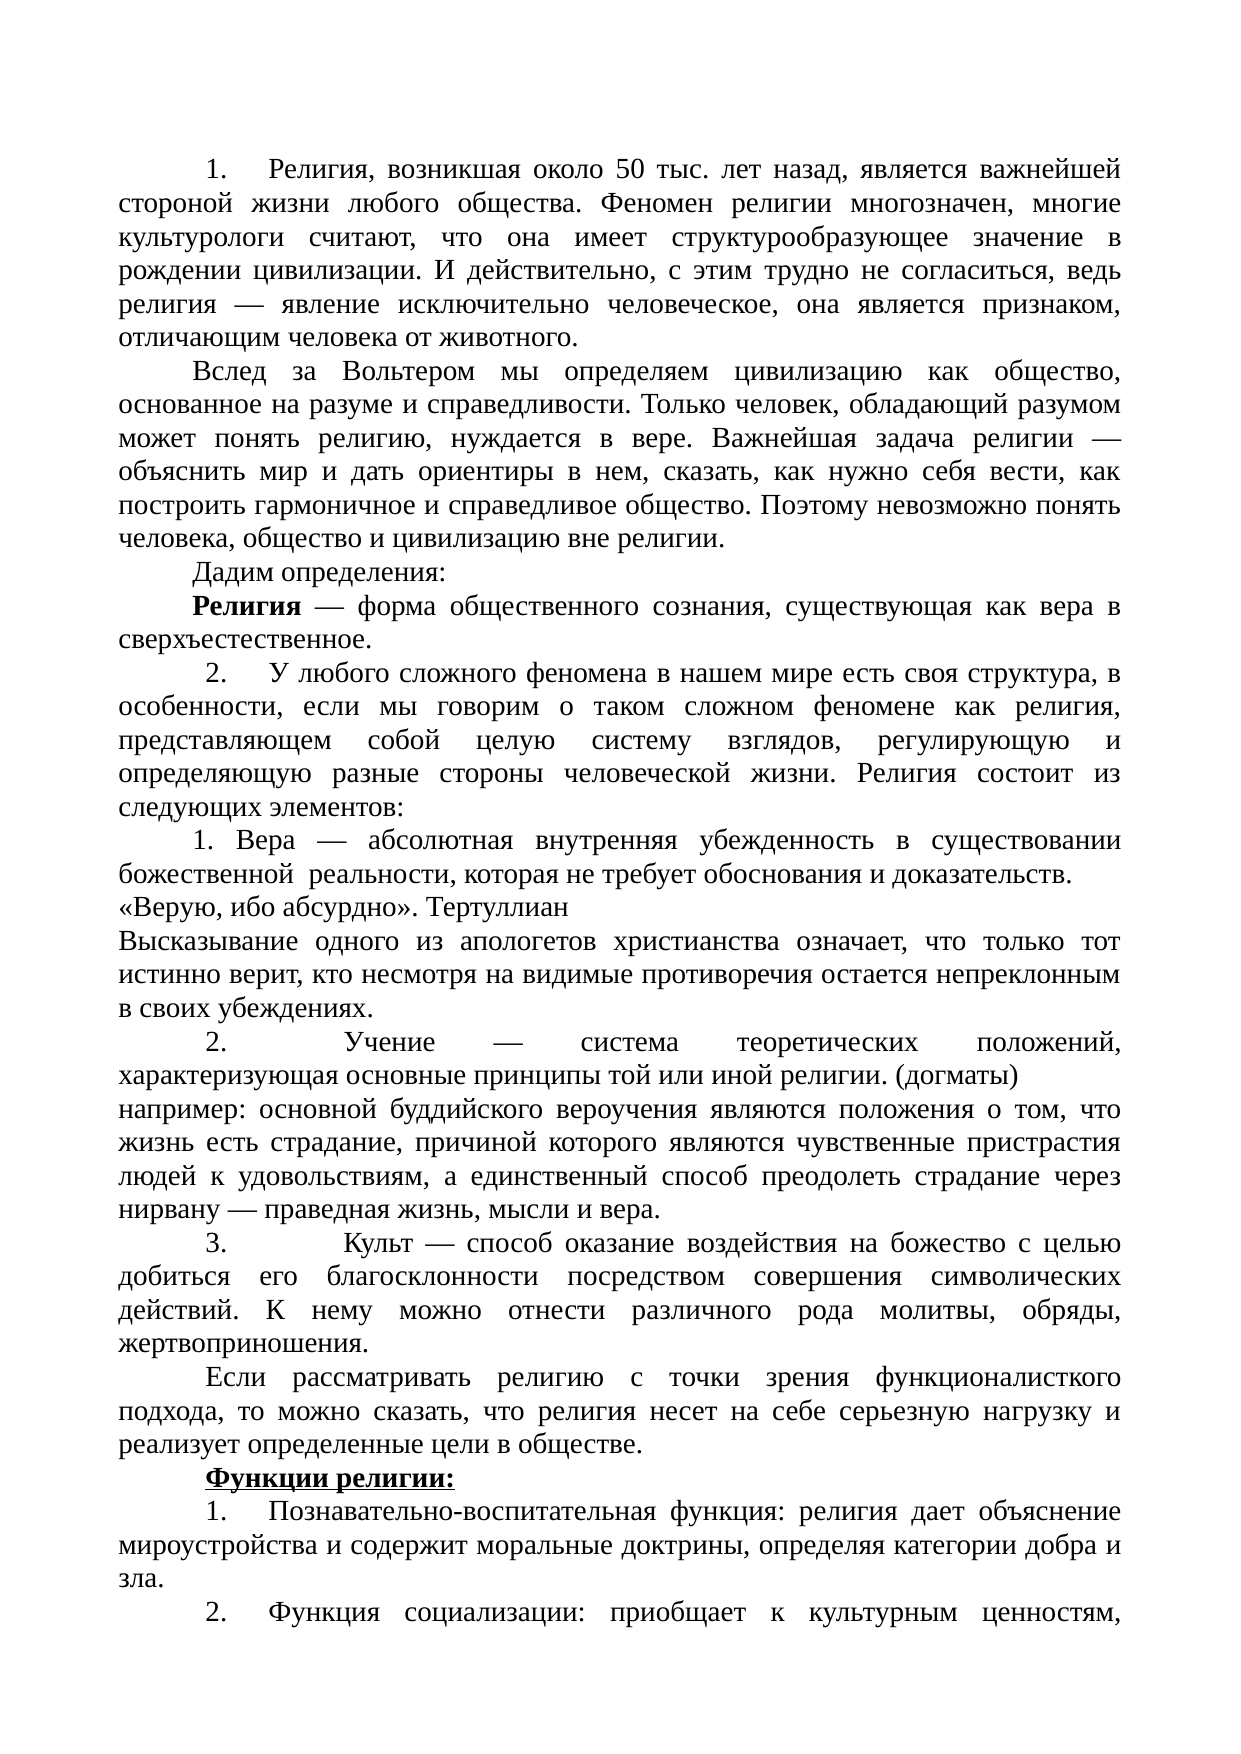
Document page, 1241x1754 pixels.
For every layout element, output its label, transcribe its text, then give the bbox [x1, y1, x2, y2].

text Если рассматривать религию с точки зрения функционалисткого подхода, то можно сказать, что религия несет на себе серьезную нагрузку и реализует определенные цели в обществе. [118, 1359, 1122, 1460]
list Религия, возникшая около 50 тыс. лет назад, является важнейшей стороной жизни любого общества. Феномен религии многозначен, многие культурологи считают, что она имеет структурообразующее значение в рождении цивилизации. И действительно, с этим трудно не согласиться, ведь религия — явление исключительно человеческое, она является признаком, отличающим человека от животного. [118, 152, 1122, 353]
text Функции религии: [118, 1460, 1122, 1493]
list Высказывание одного из апологетов христианства означает, что только тот истинно верит, кто несмотря на видимые противоречия остается непреклонным в своих убеждениях. [118, 923, 1122, 1024]
list Познавательно-воспитательная функция: религия дает объяснение мироустройства и содержит моральные доктрины, определяя категории добра и зла. [118, 1493, 1122, 1594]
list Религия — форма общественного сознания, существующая как вера в сверхъестественное. [118, 588, 1122, 655]
list Культ — способ оказание воздействия на божество с целью добиться его благосклонности посредством совершения символических действий. К нему можно отнести различного рода молитвы, обряды, жертвоприношения. [118, 1225, 1122, 1359]
list Дадим определения: [118, 554, 1122, 588]
list «Верую, ибо абсурдно». Тертуллиан [118, 889, 1122, 923]
list Вслед за Вольтером мы определяем цивилизацию как общество, основанное на разуме и справедливости. Только человек, обладающий разумом может понять религию, нуждается в вере. Важнейшая задача религии — объяснить мир и дать ориентиры в нем, сказать, как нужно себя вести, как построить гармоничное и справедливое общество. Поэтому невозможно понять человека, общество и цивилизацию вне религии. [118, 353, 1122, 554]
list например: основной буддийского вероучения являются положения о том, что жизнь есть страдание, причиной которого являются чувственные пристрастия людей к удовольствиям, а единственный способ преодолеть страдание через нирвану — праведная жизнь, мысли и вера. [118, 1091, 1122, 1225]
list Учение — система теоретических положений, характеризующая основные принципы той или иной религии. (догматы) [118, 1024, 1122, 1091]
list У любого сложного феномена в нашем мире есть своя структура, в особенности, если мы говорим о таком сложном феномене как религия, представляющем собой целую систему взглядов, регулирующую и определяющую разные стороны человеческой жизни. Религия состоит из следующих элементов: [118, 655, 1122, 822]
list Функция социализации: приобщает к культурным ценностям, [118, 1594, 1122, 1627]
list 1. Вера — абсолютная внутренняя убежденность в существовании божественной реальности, которая не требует обоснования и доказательств. [118, 822, 1122, 889]
